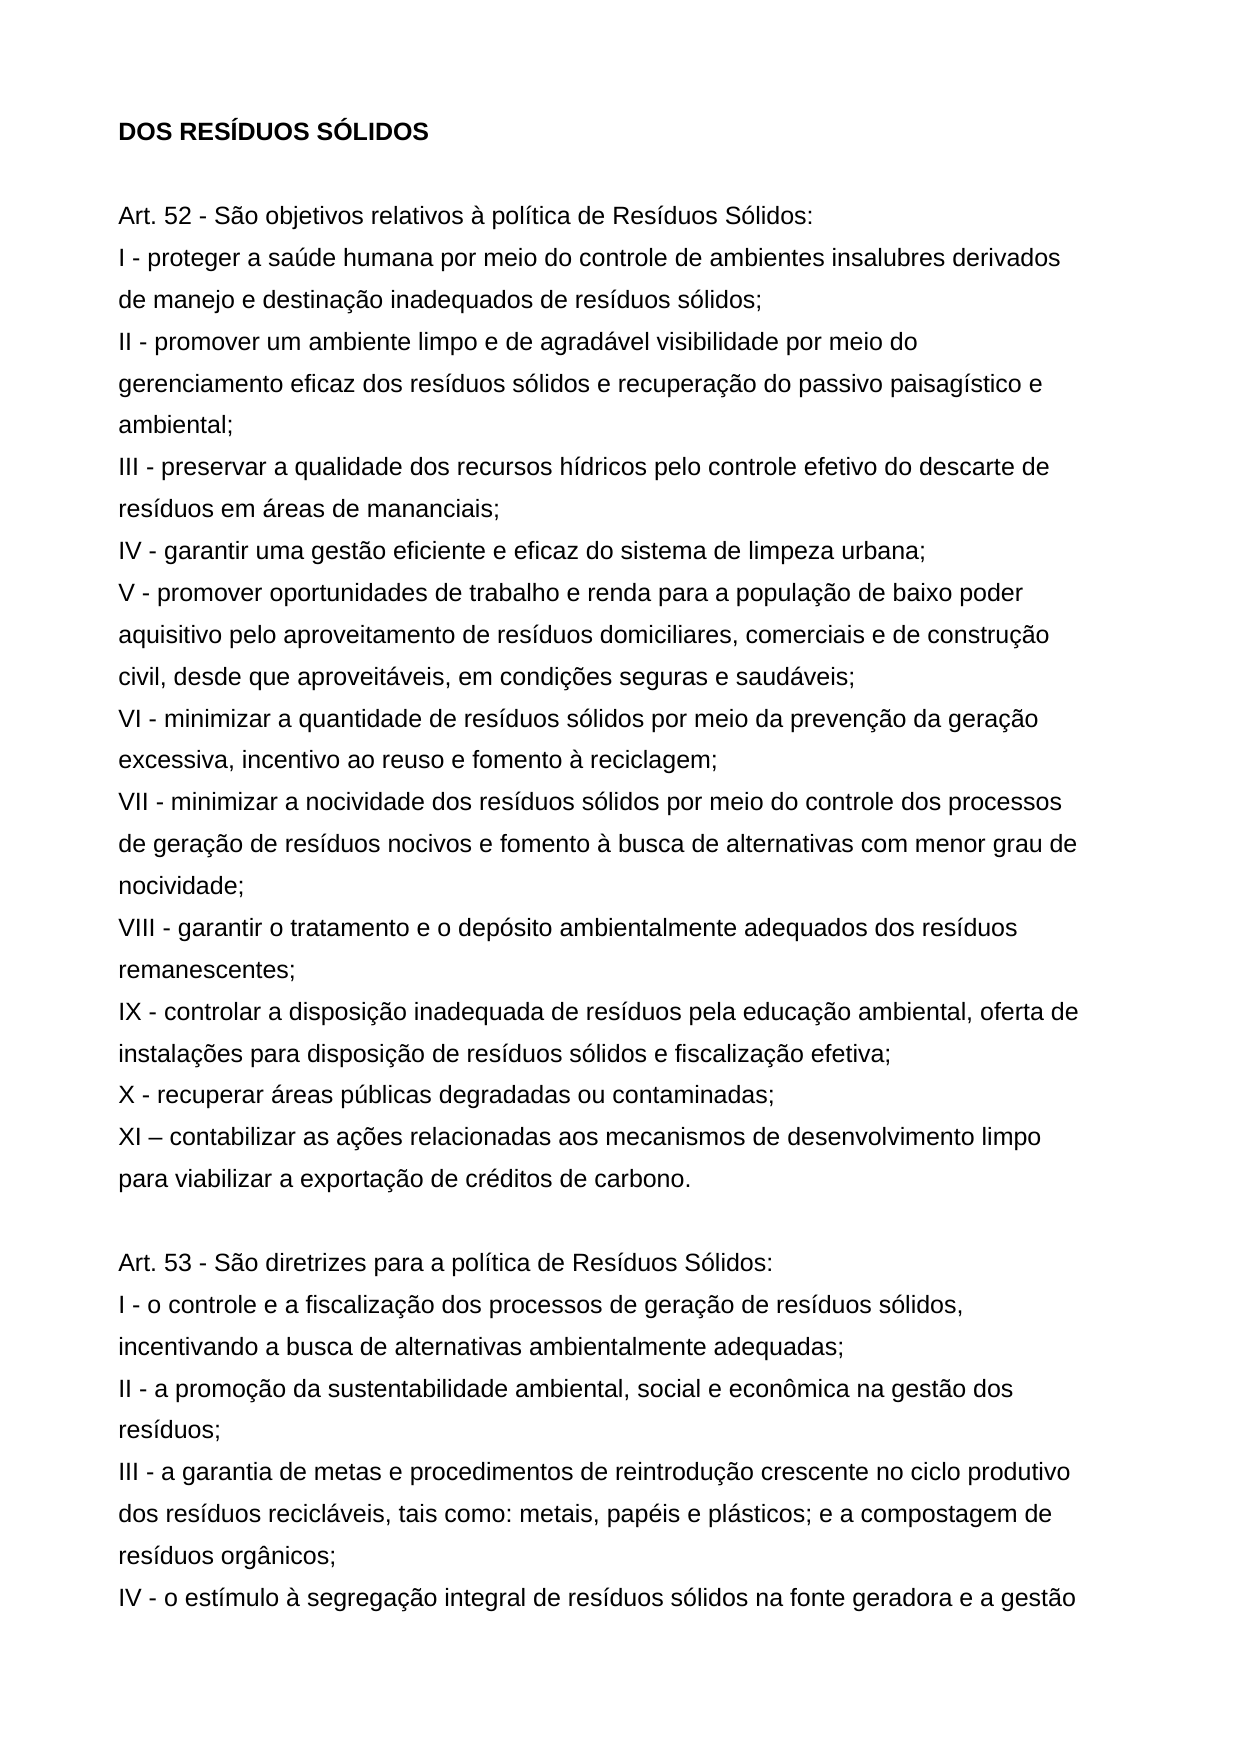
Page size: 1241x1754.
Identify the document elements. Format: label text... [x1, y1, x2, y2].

text de geração de resíduos nocivos e fomento à busca de alternativas com menor grau de [118, 830, 1122, 858]
text instalações para disposição de resíduos sólidos e fiscalização efetiva; [118, 1039, 1122, 1067]
text VI - minimizar a quantidade de resíduos sólidos por meio da prevenção da geração [118, 704, 1122, 732]
text VII - minimizar a nocividade dos resíduos sólidos por meio do controle dos processos [118, 788, 1122, 816]
text Art. 52 - São objetivos relativos à política de Resíduos Sólidos: [118, 202, 1122, 230]
text ambiental; [118, 411, 1122, 439]
text XI – contabilizar as ações relacionadas aos mecanismos de desenvolvimento limpo [118, 1123, 1122, 1151]
text I - o controle e a fiscalização dos processos de geração de resíduos sólidos, [118, 1291, 1122, 1318]
text V - promover oportunidades de trabalho e renda para a população de baixo poder [118, 579, 1122, 607]
text resíduos orgânicos; [118, 1542, 1122, 1570]
text para viabilizar a exportação de créditos de carbono. [118, 1165, 1122, 1193]
text DOS RESÍDUOS SÓLIDOS [118, 118, 1122, 146]
text incentivando a busca de alternativas ambientalmente adequadas; [118, 1332, 1122, 1360]
text II - a promoção da sustentabilidade ambiental, social e econômica na gestão dos [118, 1374, 1122, 1402]
text resíduos; [118, 1416, 1122, 1444]
text III - a garantia de metas e procedimentos de reintrodução crescente no ciclo produtivo [118, 1458, 1122, 1486]
text IV - o estímulo à segregação integral de resíduos sólidos na fonte geradora e a gestão [118, 1584, 1122, 1612]
text II - promover um ambiente limpo e de agradável visibilidade por meio do [118, 327, 1122, 355]
text I - proteger a saúde humana por meio do controle de ambientes insalubres derivados [118, 244, 1122, 272]
text aquisitivo pelo aproveitamento de resíduos domiciliares, comerciais e de construção [118, 621, 1122, 648]
text IX - controlar a disposição inadequada de resíduos pela educação ambiental, oferta de [118, 997, 1122, 1025]
text gerenciamento eficaz dos resíduos sólidos e recuperação do passivo paisagístico e [118, 369, 1122, 397]
text resíduos em áreas de mananciais; [118, 495, 1122, 523]
text III - preservar a qualidade dos recursos hídricos pelo controle efetivo do descarte de [118, 453, 1122, 481]
text Art. 53 - São diretrizes para a política de Resíduos Sólidos: [118, 1249, 1122, 1277]
text nocividade; [118, 872, 1122, 900]
text civil, desde que aproveitáveis, em condições seguras e saudáveis; [118, 662, 1122, 690]
text IV - garantir uma gestão eficiente e eficaz do sistema de limpeza urbana; [118, 537, 1122, 565]
text de manejo e destinação inadequados de resíduos sólidos; [118, 286, 1122, 313]
text VIII - garantir o tratamento e o depósito ambientalmente adequados dos resíduos [118, 914, 1122, 942]
text remanescentes; [118, 956, 1122, 983]
text excessiva, incentivo ao reuso e fomento à reciclagem; [118, 746, 1122, 774]
text dos resíduos recicláveis, tais como: metais, papéis e plásticos; e a compostagem de [118, 1500, 1122, 1528]
text X - recuperar áreas públicas degradadas ou contaminadas; [118, 1081, 1122, 1109]
